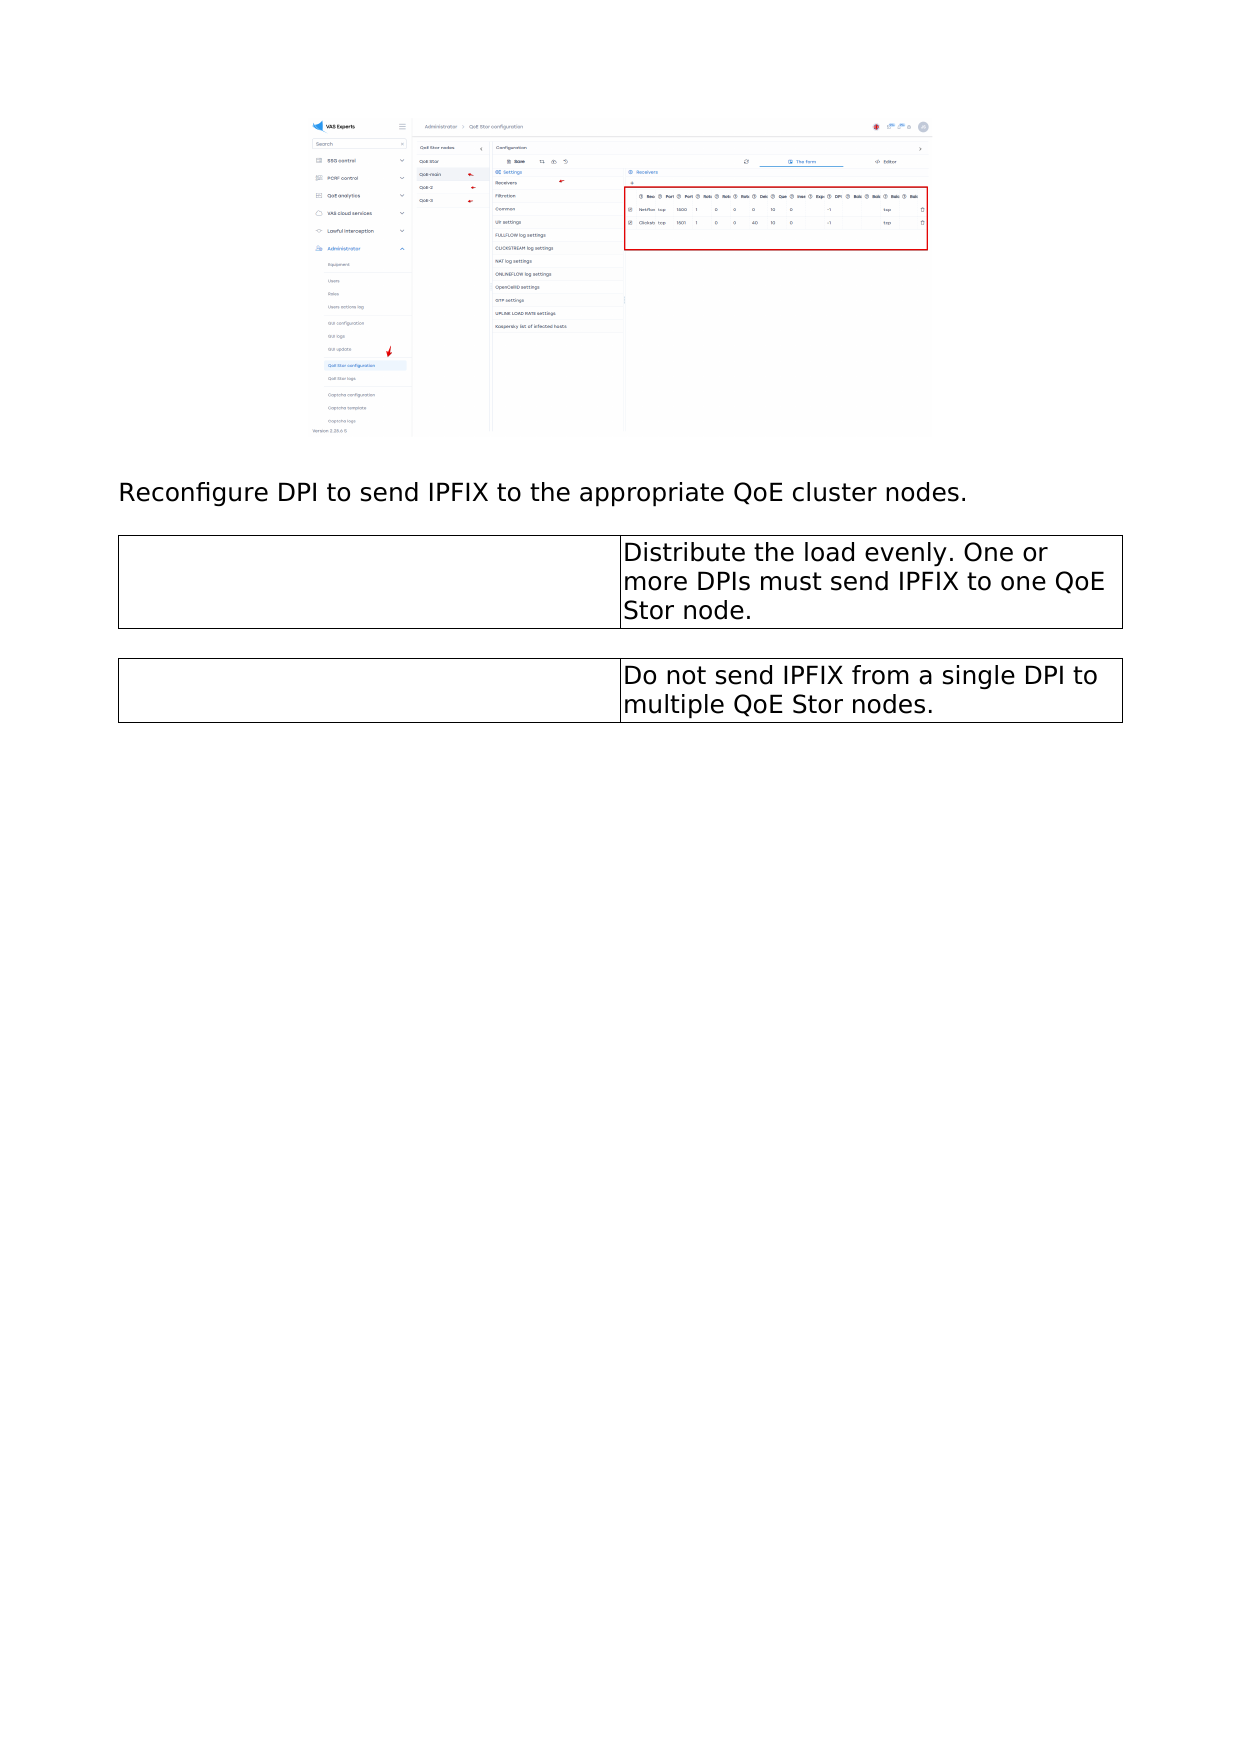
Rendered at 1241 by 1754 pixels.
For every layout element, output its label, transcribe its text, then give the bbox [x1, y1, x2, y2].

table_header Distribute the load evenly. One or more DPIs must send IPFIX to one QoE Stor node. [621, 536, 1122, 628]
text Reconfigure DPI to send IPFIX to the appropriate QoE cluster nodes. [118, 478, 1122, 507]
table_header [119, 536, 620, 628]
table_header [119, 659, 620, 722]
table_header Do not send IPFIX from a single DPI to multiple QoE Stor nodes. [621, 659, 1122, 722]
picture [307, 118, 933, 437]
